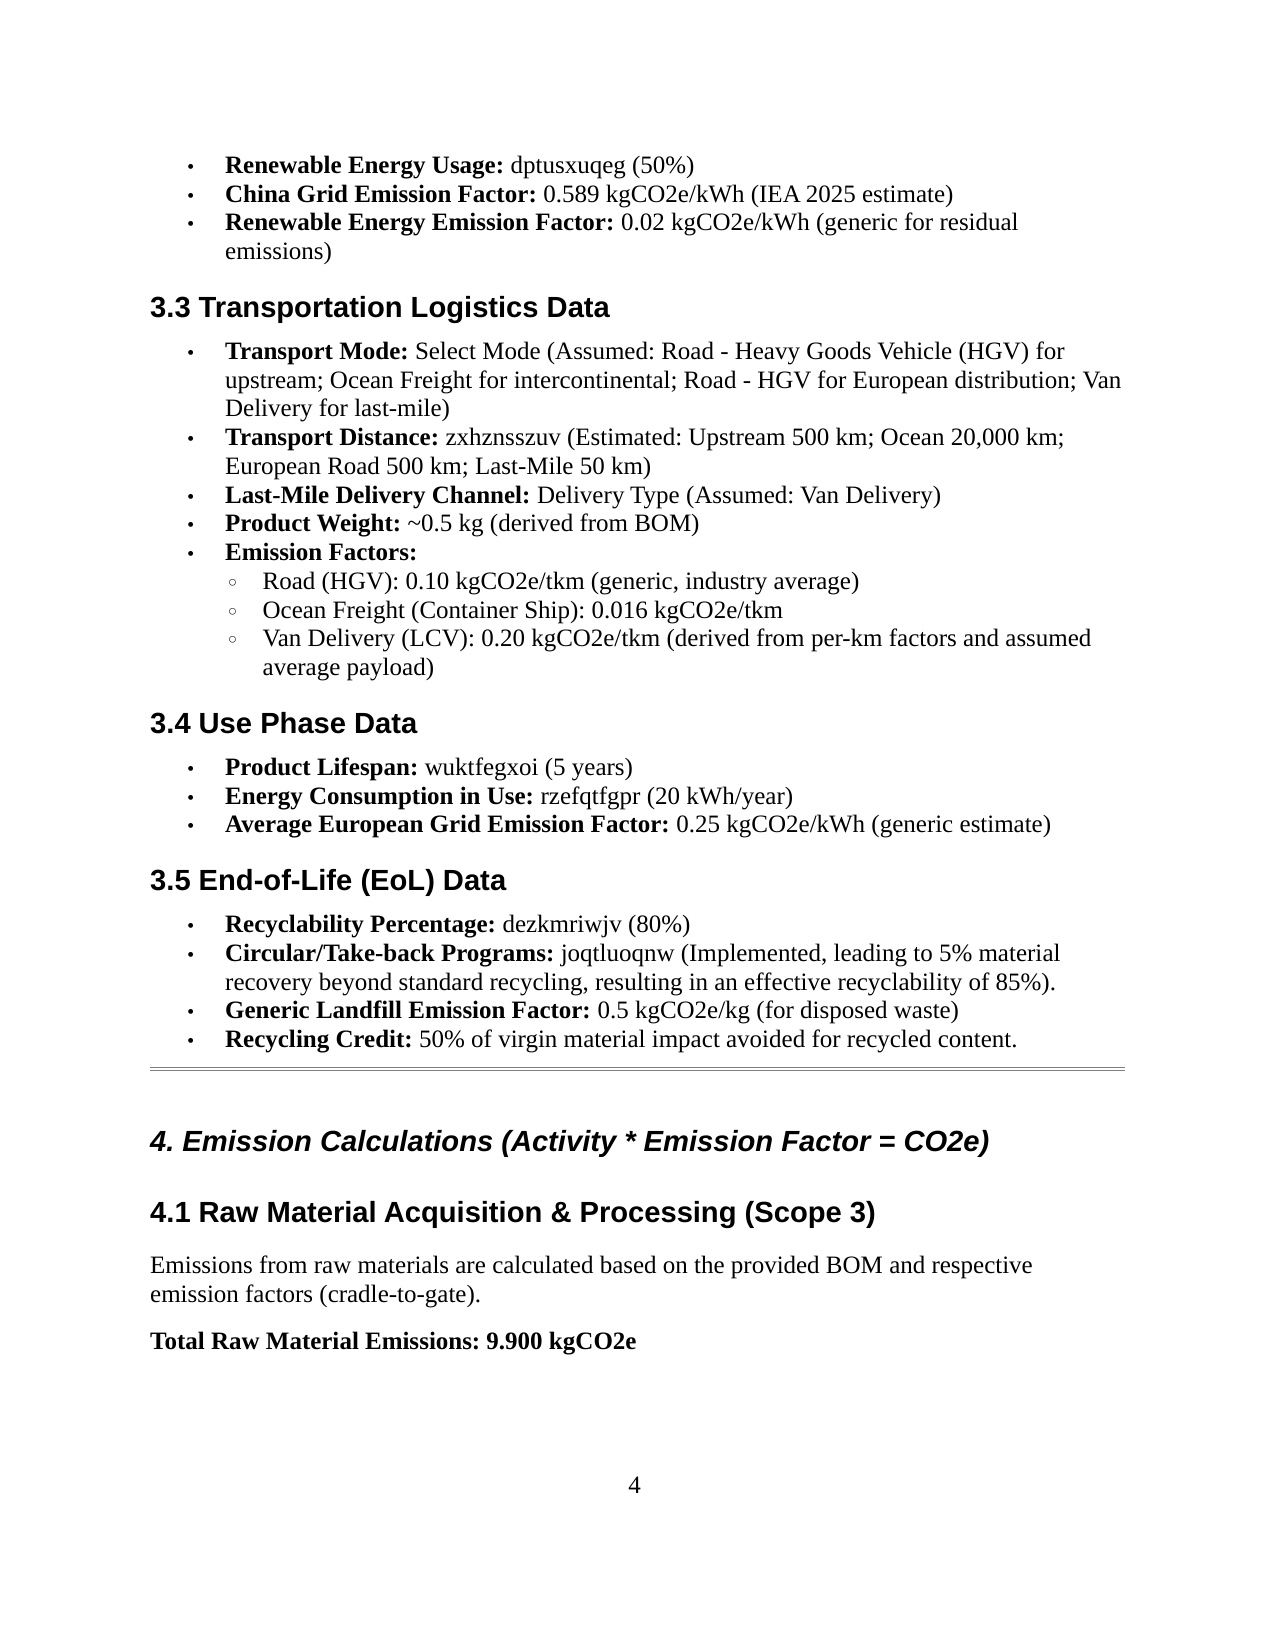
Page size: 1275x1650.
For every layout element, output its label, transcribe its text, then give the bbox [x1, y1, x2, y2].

list Circular/Take-back Programs: joqtluoqnw (Implemented, leading to 5% material recovery beyond standard recycling, resulting in an effective recyclability of 85%). [187, 938, 1125, 996]
list Van Delivery (LCV): 0.20 kgCO2e/tkm (derived from per-km factors and assumed average payload) [225, 623, 1125, 681]
list Road (HGV): 0.10 kgCO2e/tkm (generic, industry average) [225, 566, 1125, 595]
list Last-Mile Delivery Channel: Delivery Type (Assumed: Van Delivery) [187, 480, 1125, 508]
list Transport Distance: zxhznsszuv (Estimated: Upstream 500 km; Ocean 20,000 km; European Road 500 km; Last-Mile 50 km) [187, 422, 1125, 480]
subtitle 4.1 Raw Material Acquisition & Processing (Scope 3) [150, 1195, 1125, 1229]
list Product Weight: ~0.5 kg (derived from BOM) [187, 508, 1125, 537]
list Emission Factors: [187, 537, 1125, 566]
list Recyclability Percentage: dezkmriwjv (80%) [187, 909, 1125, 938]
text Emissions from raw materials are calculated based on the provided BOM and respective emission factors (cradle-to-gate). [150, 1250, 1125, 1308]
list Renewable Energy Emission Factor: 0.02 kgCO2e/kWh (generic for residual emissions) [187, 207, 1125, 265]
list Renewable Energy Usage: dptusxuqeg (50%) [187, 150, 1125, 179]
list Generic Landfill Emission Factor: 0.5 kgCO2e/kg (for disposed waste) [187, 996, 1125, 1024]
subtitle 3.3 Transportation Logistics Data [150, 290, 1125, 323]
subtitle 3.5 End-of-Life (EoL) Data [150, 863, 1125, 897]
list Recycling Credit: 50% of virgin material impact avoided for recycled content. [187, 1024, 1125, 1053]
text Total Raw Material Emissions: 9.900 kgCO2e [150, 1326, 1125, 1354]
list Average European Grid Emission Factor: 0.25 kgCO2e/kWh (generic estimate) [187, 809, 1125, 838]
list China Grid Emission Factor: 0.589 kgCO2e/kWh (IEA 2025 estimate) [187, 179, 1125, 207]
subtitle 4. Emission Calculations (Activity * Emission Factor = CO2e) [150, 1124, 1125, 1158]
subtitle 3.4 Use Phase Data [150, 706, 1125, 739]
list Transport Mode: Select Mode (Assumed: Road - Heavy Goods Vehicle (HGV) for upstream; Ocean Freight for intercontinental; Road - HGV for European distribution; Van Delivery for last-mile) [187, 336, 1125, 422]
list Ocean Freight (Container Ship): 0.016 kgCO2e/tkm [225, 595, 1125, 623]
list Product Lifespan: wuktfegxoi (5 years) [187, 752, 1125, 781]
list Energy Consumption in Use: rzefqtfgpr (20 kWh/year) [187, 781, 1125, 809]
